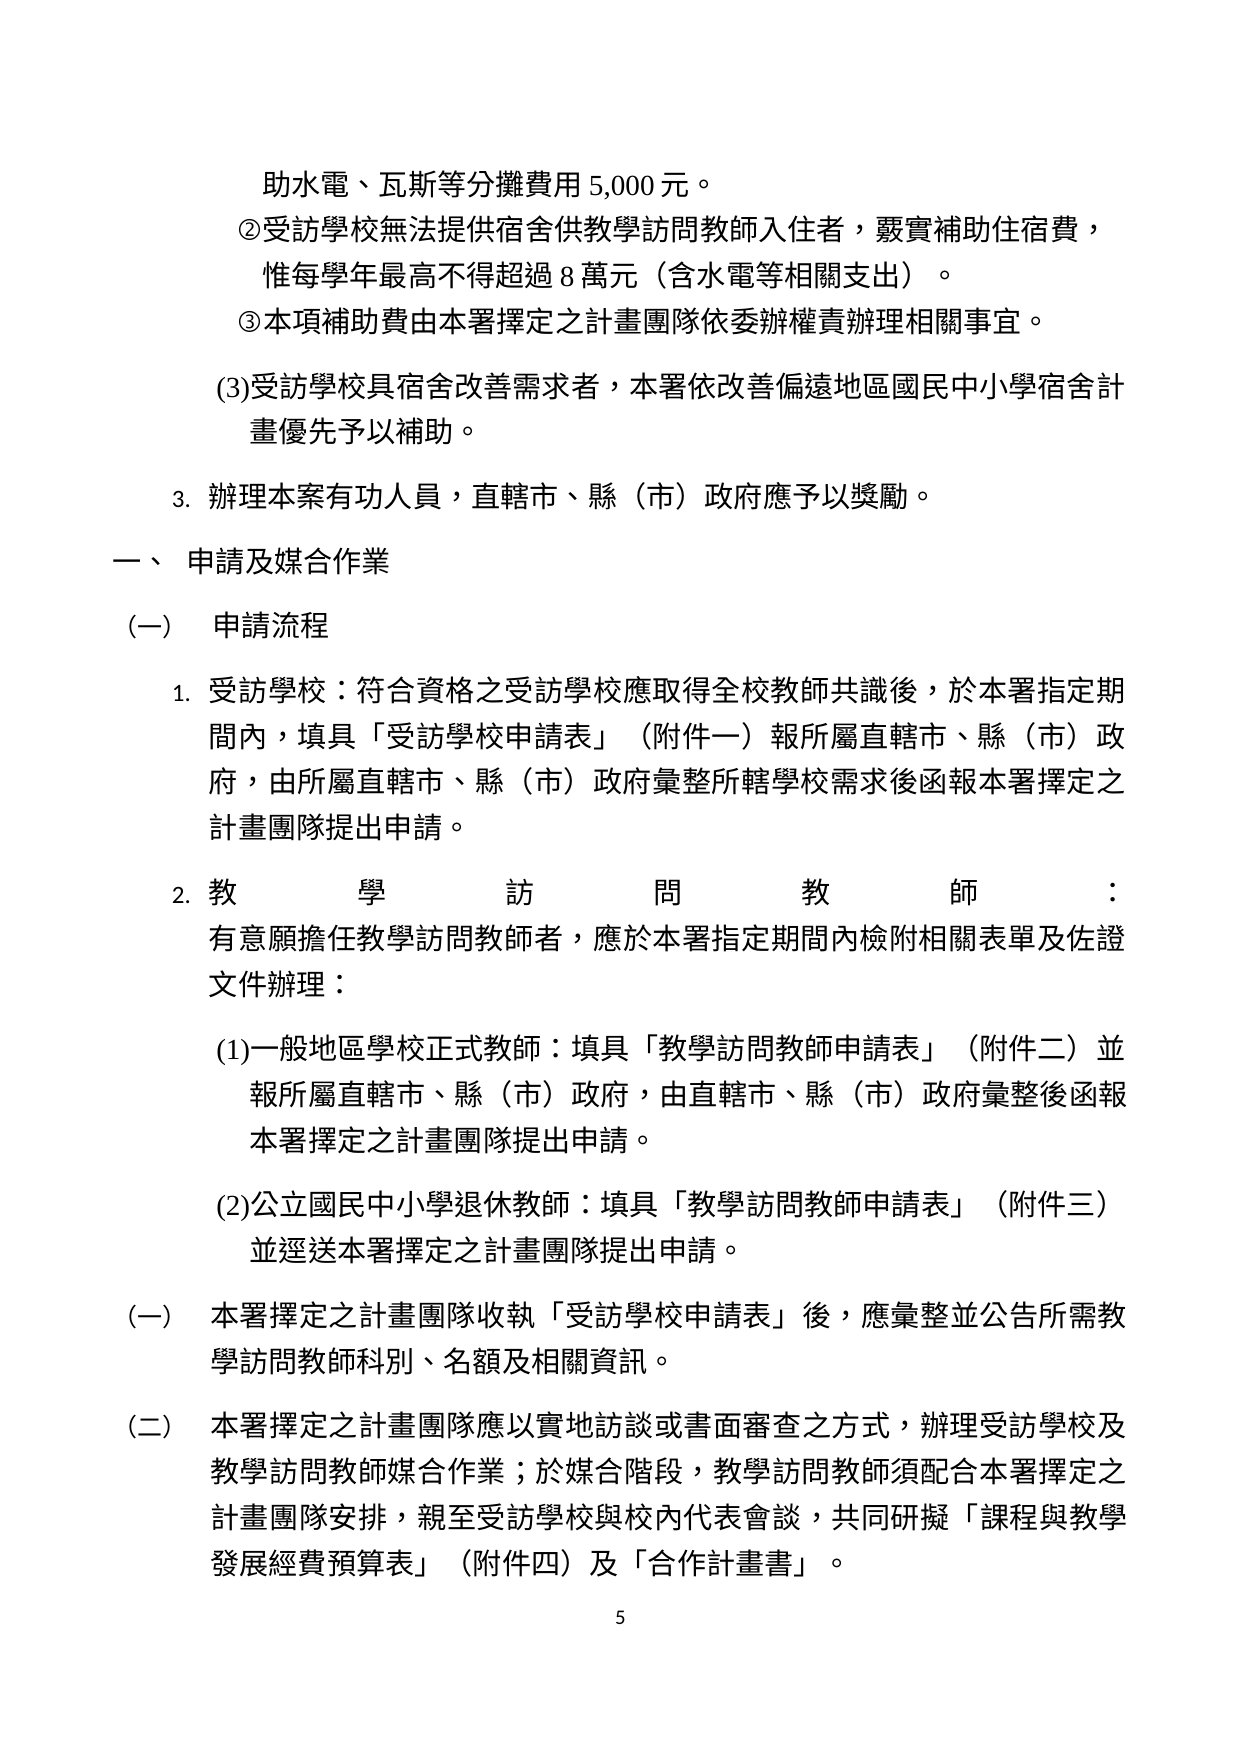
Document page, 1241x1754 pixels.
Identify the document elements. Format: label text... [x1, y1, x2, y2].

text (2)公立國民中小學退休教師：填具「教學訪問教師申請表」（附件三）並逕送本署擇定之計畫團隊提出申請。 [216, 1179, 1128, 1271]
list 受訪學校：符合資格之受訪學校應取得全校教師共識後，於本署指定期間內，填具「受訪學校申請表」（附件一）報所屬直轄市、縣（市）政府，由所屬直轄市、縣（市）政府彙整所轄學校需求後函報本署擇定之計畫團隊提出申請。 [172, 664, 1128, 848]
text 受訪學校無法提供宿舍供教學訪問教師入住者，覈實補助住宿費，惟每學年最高不得超過8萬元（含水電等相關支出）。 [236, 204, 1128, 296]
list 申請及媒合作業 [112, 535, 1128, 581]
list 本署擇定之計畫團隊應以實地訪談或書面審查之方式，辦理受訪學校及教學訪問教師媒合作業；於媒合階段，教學訪問教師須配合本署擇定之計畫團隊安排，親至受訪學校與校內代表會談，共同研擬「課程與教學發展經費預算表」（附件四）及「合作計畫書」。 [112, 1400, 1128, 1583]
text (1)一般地區學校正式教師：填具「教學訪問教師申請表」（附件二）並報所屬直轄市、縣（市）政府，由直轄市、縣（市）政府彙整後函報本署擇定之計畫團隊提出申請。 [216, 1023, 1128, 1160]
text 助水電、瓦斯等分攤費用5,000元。 [236, 158, 1128, 204]
text 本項補助費由本署擇定之計畫團隊依委辦權責辦理相關事宜。 [236, 296, 1128, 342]
list 教學訪問教師： 有意願擔任教學訪問教師者，應於本署指定期間內檢附相關表單及佐證文件辦理： [172, 867, 1128, 1004]
list 本署擇定之計畫團隊收執「受訪學校申請表」後，應彙整並公告所需教學訪問教師科別、名額及相關資訊。 [112, 1289, 1128, 1381]
list 辦理本案有功人員，直轄市、縣（市）政府應予以獎勵。 [172, 471, 1128, 517]
text (3)受訪學校具宿舍改善需求者，本署依改善偏遠地區國民中小學宿舍計畫優先予以補助。 [216, 360, 1128, 452]
list 申請流程 [112, 600, 1128, 646]
